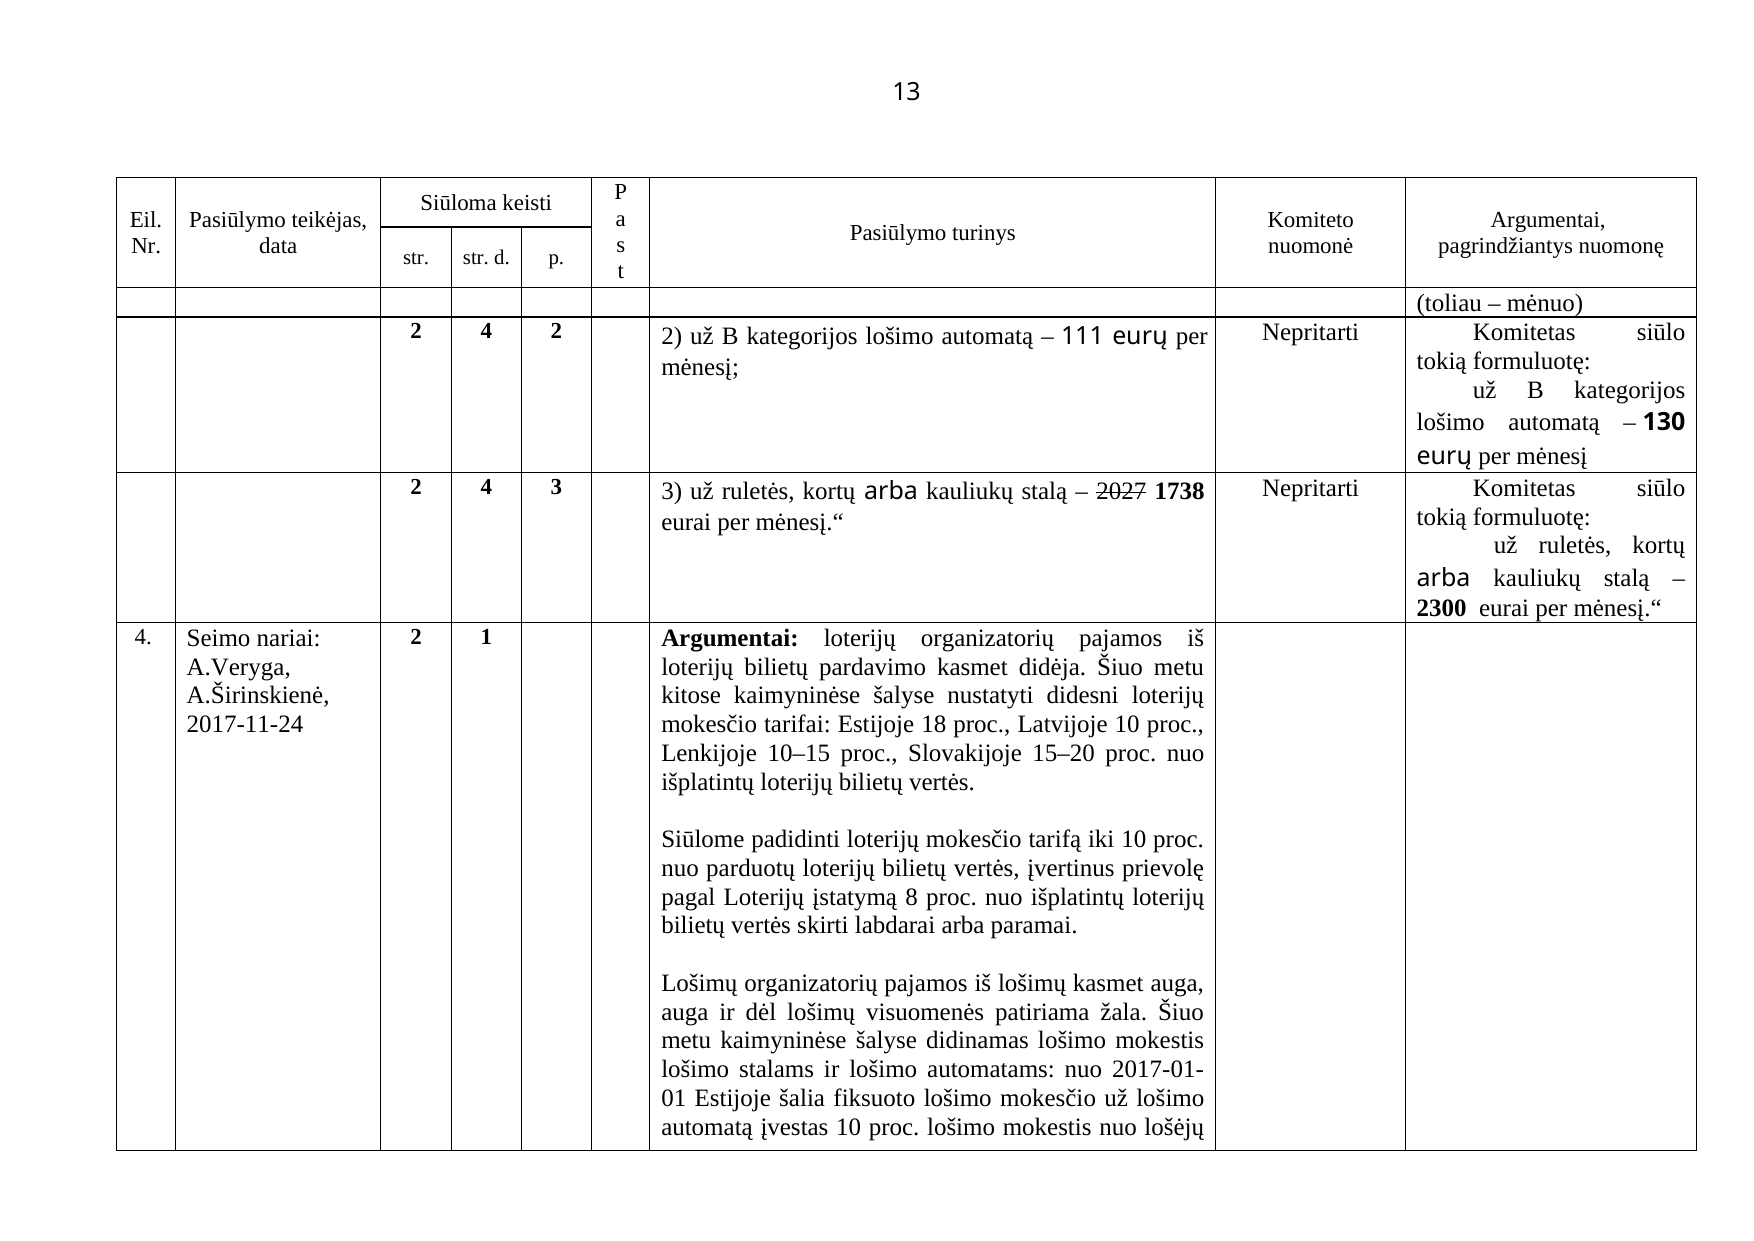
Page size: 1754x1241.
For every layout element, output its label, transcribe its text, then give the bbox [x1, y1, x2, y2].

table_header Pasiūlymo teikėjas, data [176, 178, 380, 287]
table_cell Seimo nariai: A.Veryga, A.Širinskienė, 2017-11-24 [176, 623, 380, 1150]
table_cell [117, 473, 175, 622]
table_header Eil. Nr. [117, 178, 175, 287]
table_cell str. [381, 228, 451, 287]
table_cell [381, 288, 451, 316]
table_header Komiteto nuomonė [1216, 178, 1405, 287]
table_cell 3) už ruletės, kortų arba kauliukų stalą – 2027 1738 eurai per mėnesį.“ [650, 473, 1215, 622]
table_cell [1406, 623, 1696, 1150]
table_cell str. d. [452, 228, 521, 287]
table_cell Nepritarti [1216, 318, 1405, 472]
table_cell [592, 288, 649, 316]
table_cell Komitetas siūlo tokią formuluotę: už ruletės, kortų arba kauliukų stalą – 2300 eurai per mėnesį.“ [1406, 473, 1696, 622]
table_cell 2 [522, 318, 591, 472]
table_header Argumentai, pagrindžiantys nuomonę [1406, 178, 1696, 287]
table_cell Nepritarti [1216, 473, 1405, 622]
table_cell 2) už B kategorijos lošimo automatą – 111 eurų per mėnesį; [650, 318, 1215, 472]
table_cell Komitetas siūlo tokią formuluotę: už B kategorijos lošimo automatą – 130 eurų per mėnesį [1406, 318, 1696, 472]
table_cell [452, 288, 521, 316]
table_cell 4 [452, 473, 521, 622]
table_cell [592, 623, 649, 1150]
table_cell [1216, 623, 1405, 1150]
table_cell [592, 473, 649, 622]
table_header Pastabos [592, 178, 649, 287]
table_cell [650, 288, 1215, 316]
table_cell [117, 288, 175, 316]
table_cell 2 [381, 623, 451, 1150]
table_cell 2 [381, 318, 451, 472]
table_cell [117, 318, 175, 472]
table_cell [522, 623, 591, 1150]
table_cell 4 [452, 318, 521, 472]
table_cell [1216, 288, 1405, 316]
table_cell Argumentai: loterijų organizatorių pajamos iš loterijų bilietų pardavimo kasmet didėja. Šiuo metu kitose kaimyninėse šalyse nustatyti didesni loterijų mokesčio tarifai: Estijoje 18 proc., Latvijoje 10 proc., Lenkijoje 10–15 proc., Slovakijoje 15–20 proc. nuo išplatintų loterijų bilietų vertės. Siūlome padidinti loterijų mokesčio tarifą iki 10 proc. nuo parduotų loterijų bilietų vertės, įvertinus prievolę pagal Loterijų įstatymą 8 proc. nuo išplatintų loterijų bilietų vertės skirti labdarai arba paramai. Lošimų organizatorių pajamos iš lošimų kasmet auga, auga ir dėl lošimų visuomenės patiriama žala. Šiuo metu kaimyninėse šalyse didinamas lošimo mokestis lošimo stalams ir lošimo automatams: nuo 2017-01-01 Estijoje šalia fiksuoto lošimo mokesčio už lošimo automatą įvestas 10 proc. lošimo mokestis nuo lošėjų [650, 623, 1215, 1150]
table_cell [522, 288, 591, 316]
table_cell (toliau – mėnuo) [1406, 288, 1696, 316]
table_cell 3 [522, 473, 591, 622]
table_header Siūloma keisti [381, 178, 591, 226]
table_cell 2 [381, 473, 451, 622]
table_cell [592, 318, 649, 472]
table_cell 1 [452, 623, 521, 1150]
table_cell 4. [117, 623, 175, 1150]
table_cell [176, 288, 380, 316]
table_cell [176, 318, 380, 472]
table_cell p. [522, 228, 591, 287]
table_cell [176, 473, 380, 622]
table_header Pasiūlymo turinys [650, 178, 1215, 287]
